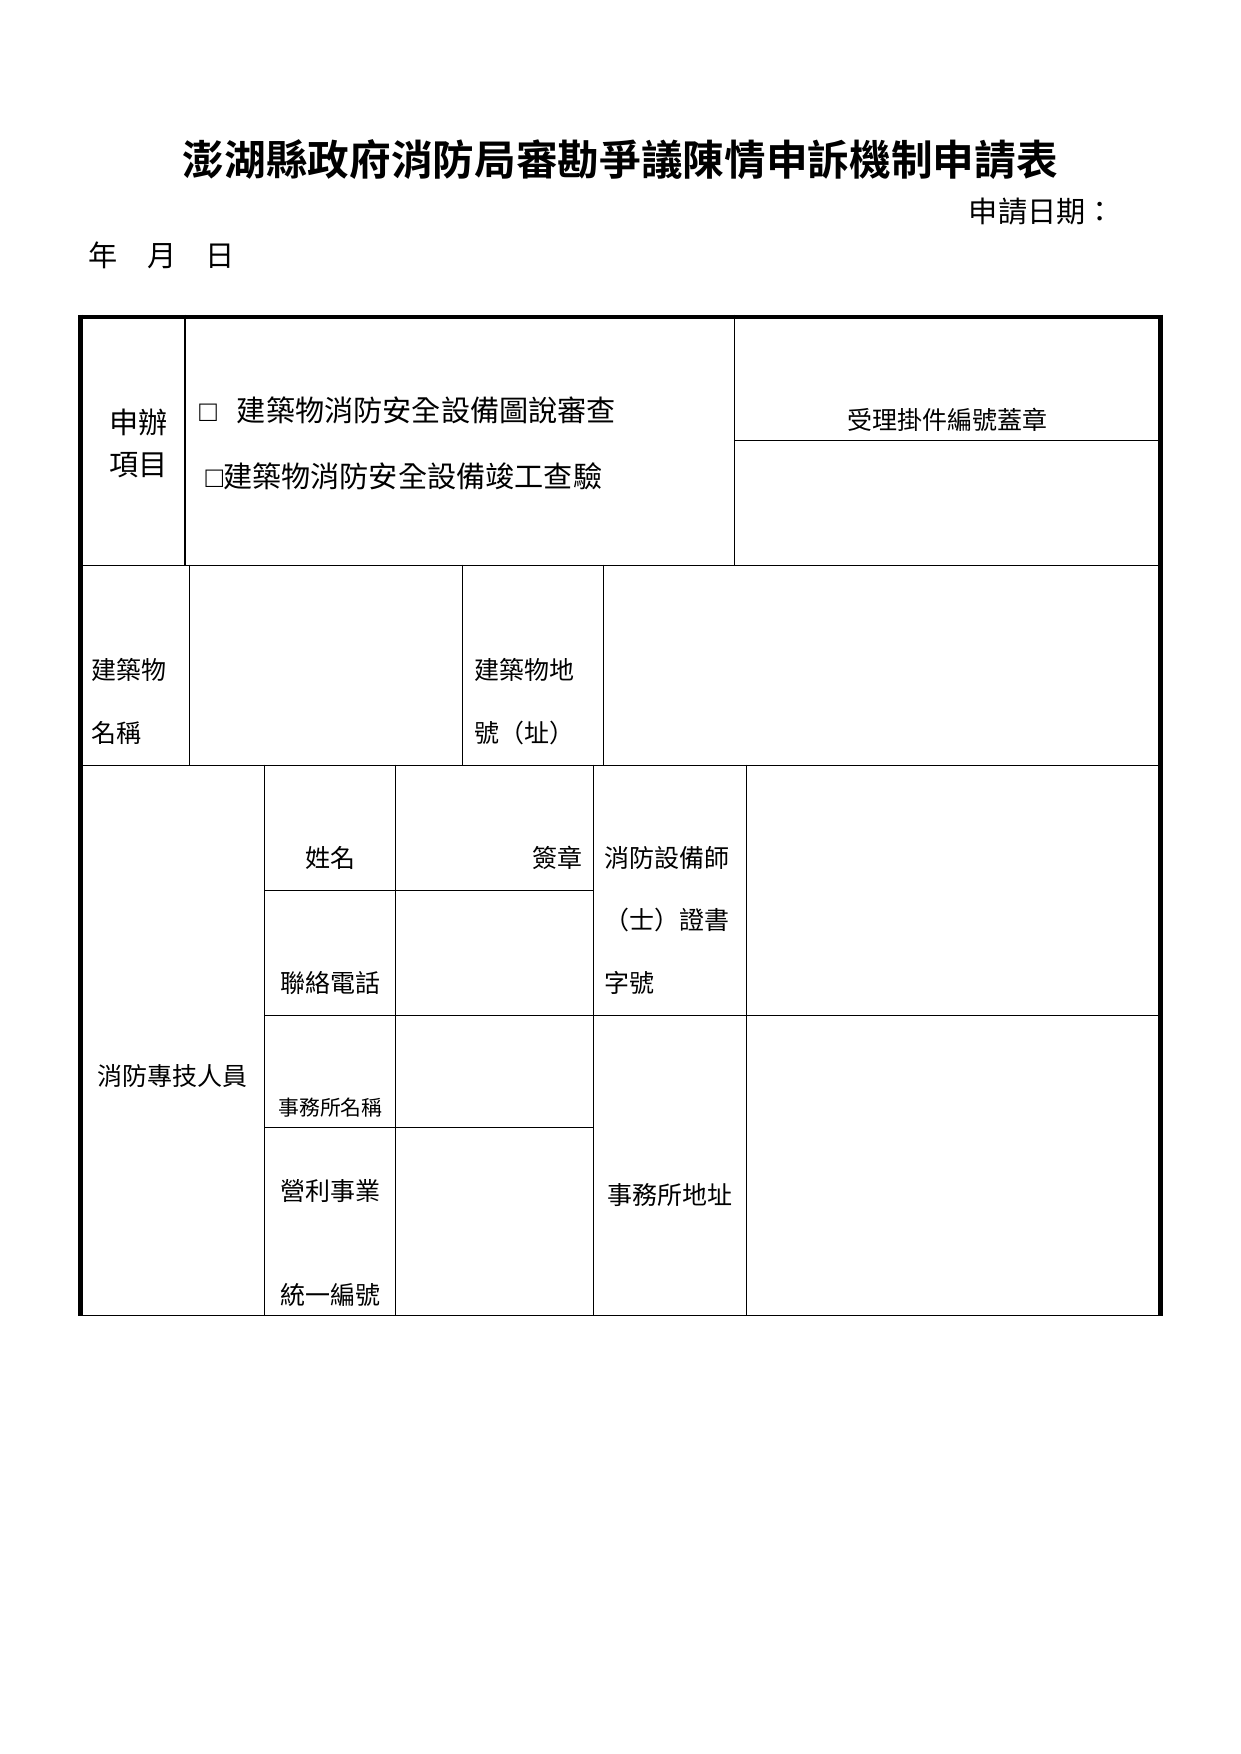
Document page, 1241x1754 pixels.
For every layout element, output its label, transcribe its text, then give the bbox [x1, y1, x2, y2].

table_cell 建築物名稱 [83, 566, 189, 764]
table_cell 事務所地址 [594, 1016, 746, 1314]
table_cell [747, 766, 1158, 1014]
table_cell 事務所名稱 [265, 1016, 395, 1127]
table_cell 消防設備師（士）證書字號 [594, 766, 746, 1014]
table_cell 聯絡電話 [265, 891, 395, 1014]
table_cell [396, 1016, 593, 1127]
table_header 受理掛件編號蓋章 [735, 319, 1158, 439]
table_cell 簽章 [396, 766, 593, 889]
table_cell [735, 441, 1158, 564]
table_cell 營利事業 統一編號 [265, 1128, 395, 1314]
table_cell 建築物地號（址） [463, 566, 603, 764]
text 澎湖縣政府消防局審勘爭議陳情申訴機制申請表 [89, 127, 1152, 187]
table_cell [396, 1128, 593, 1314]
table_header 申辦 項目 [83, 319, 184, 564]
table_cell 消防專技人員 [83, 766, 264, 1314]
table_cell [604, 566, 1158, 764]
text 申請日期： 年 月 日 [89, 187, 1152, 275]
table_header 建築物消防安全設備圖說審查 □建築物消防安全設備竣工查驗 [186, 319, 734, 564]
table_cell [396, 891, 593, 1014]
table_cell [747, 1016, 1158, 1314]
table_cell 姓名 [265, 766, 395, 889]
table_cell [190, 566, 462, 764]
